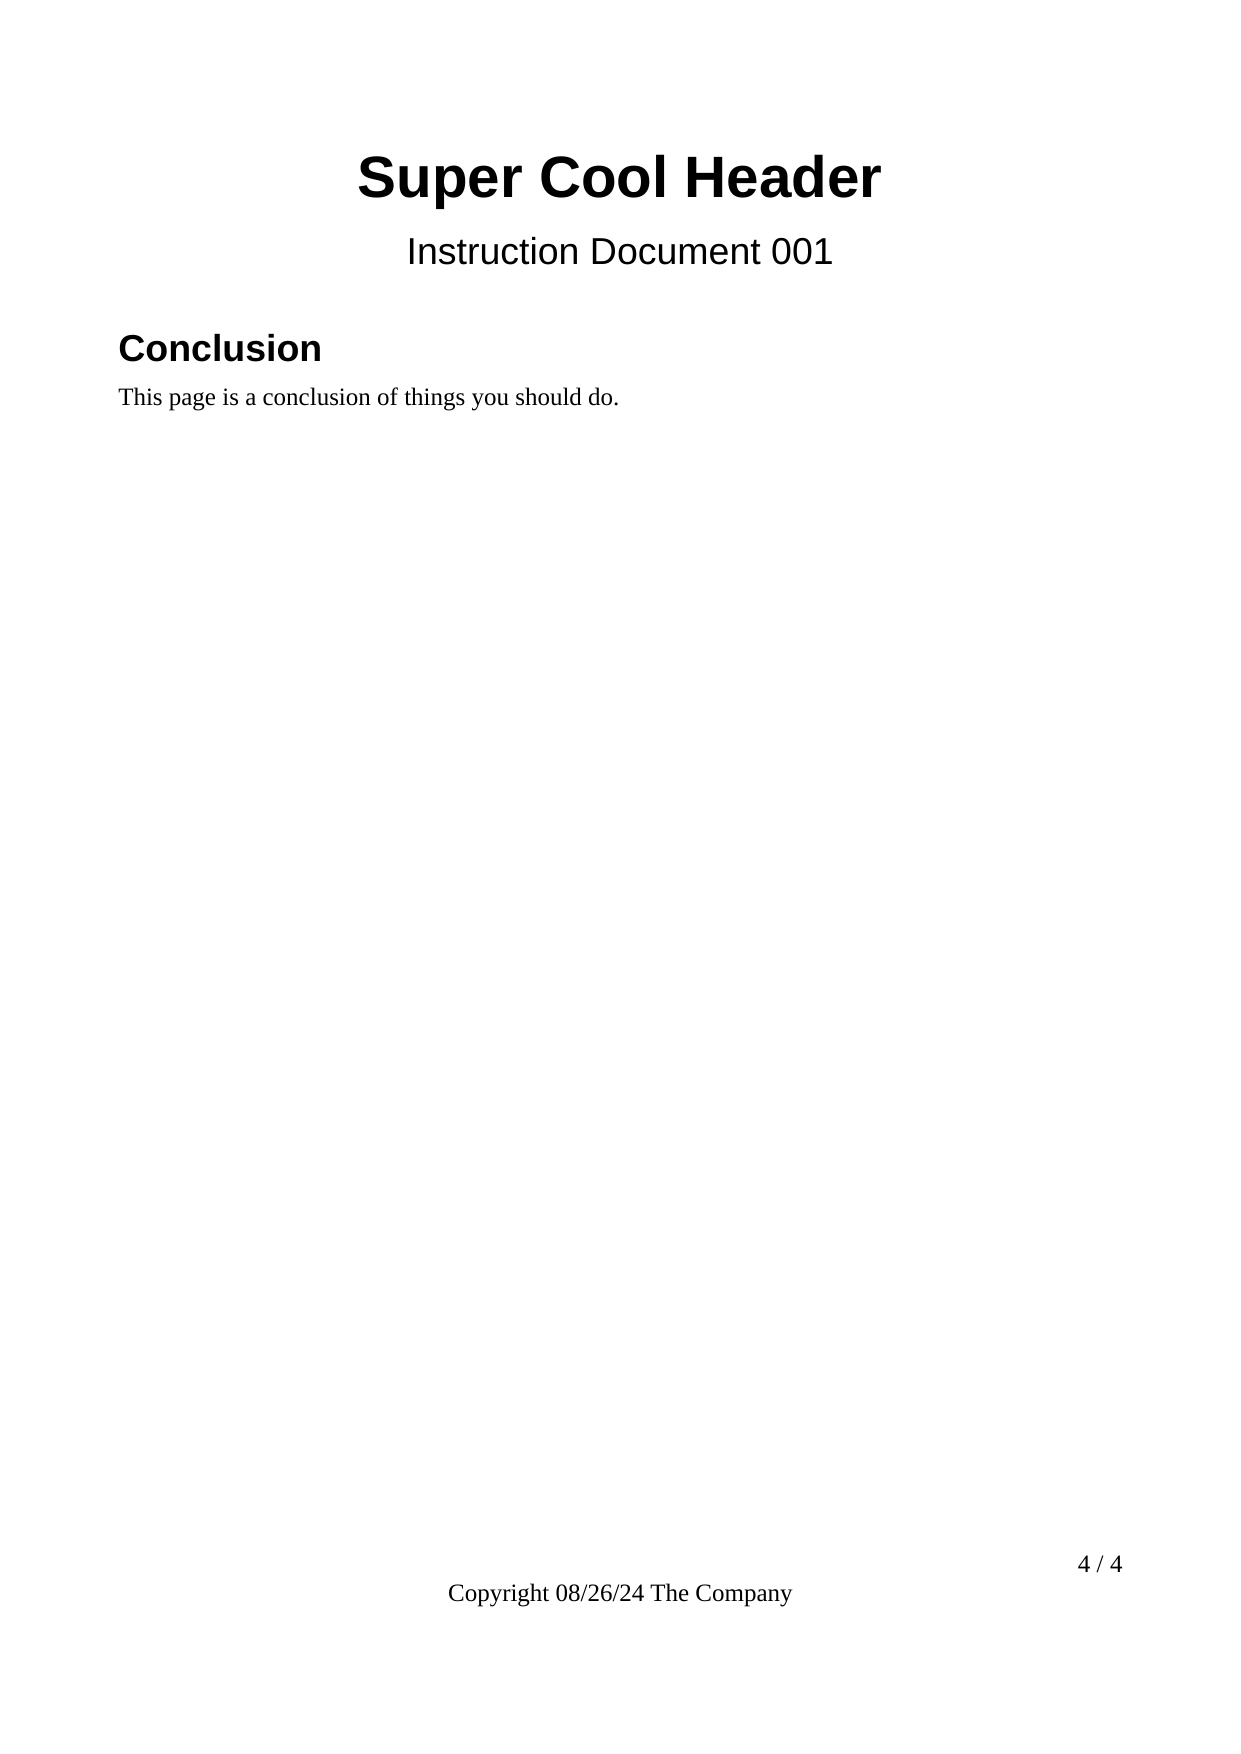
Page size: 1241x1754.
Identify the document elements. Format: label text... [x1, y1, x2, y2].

subtitle Conclusion [118, 327, 1122, 370]
text This page is a conclusion of things you should do. [118, 382, 1122, 411]
